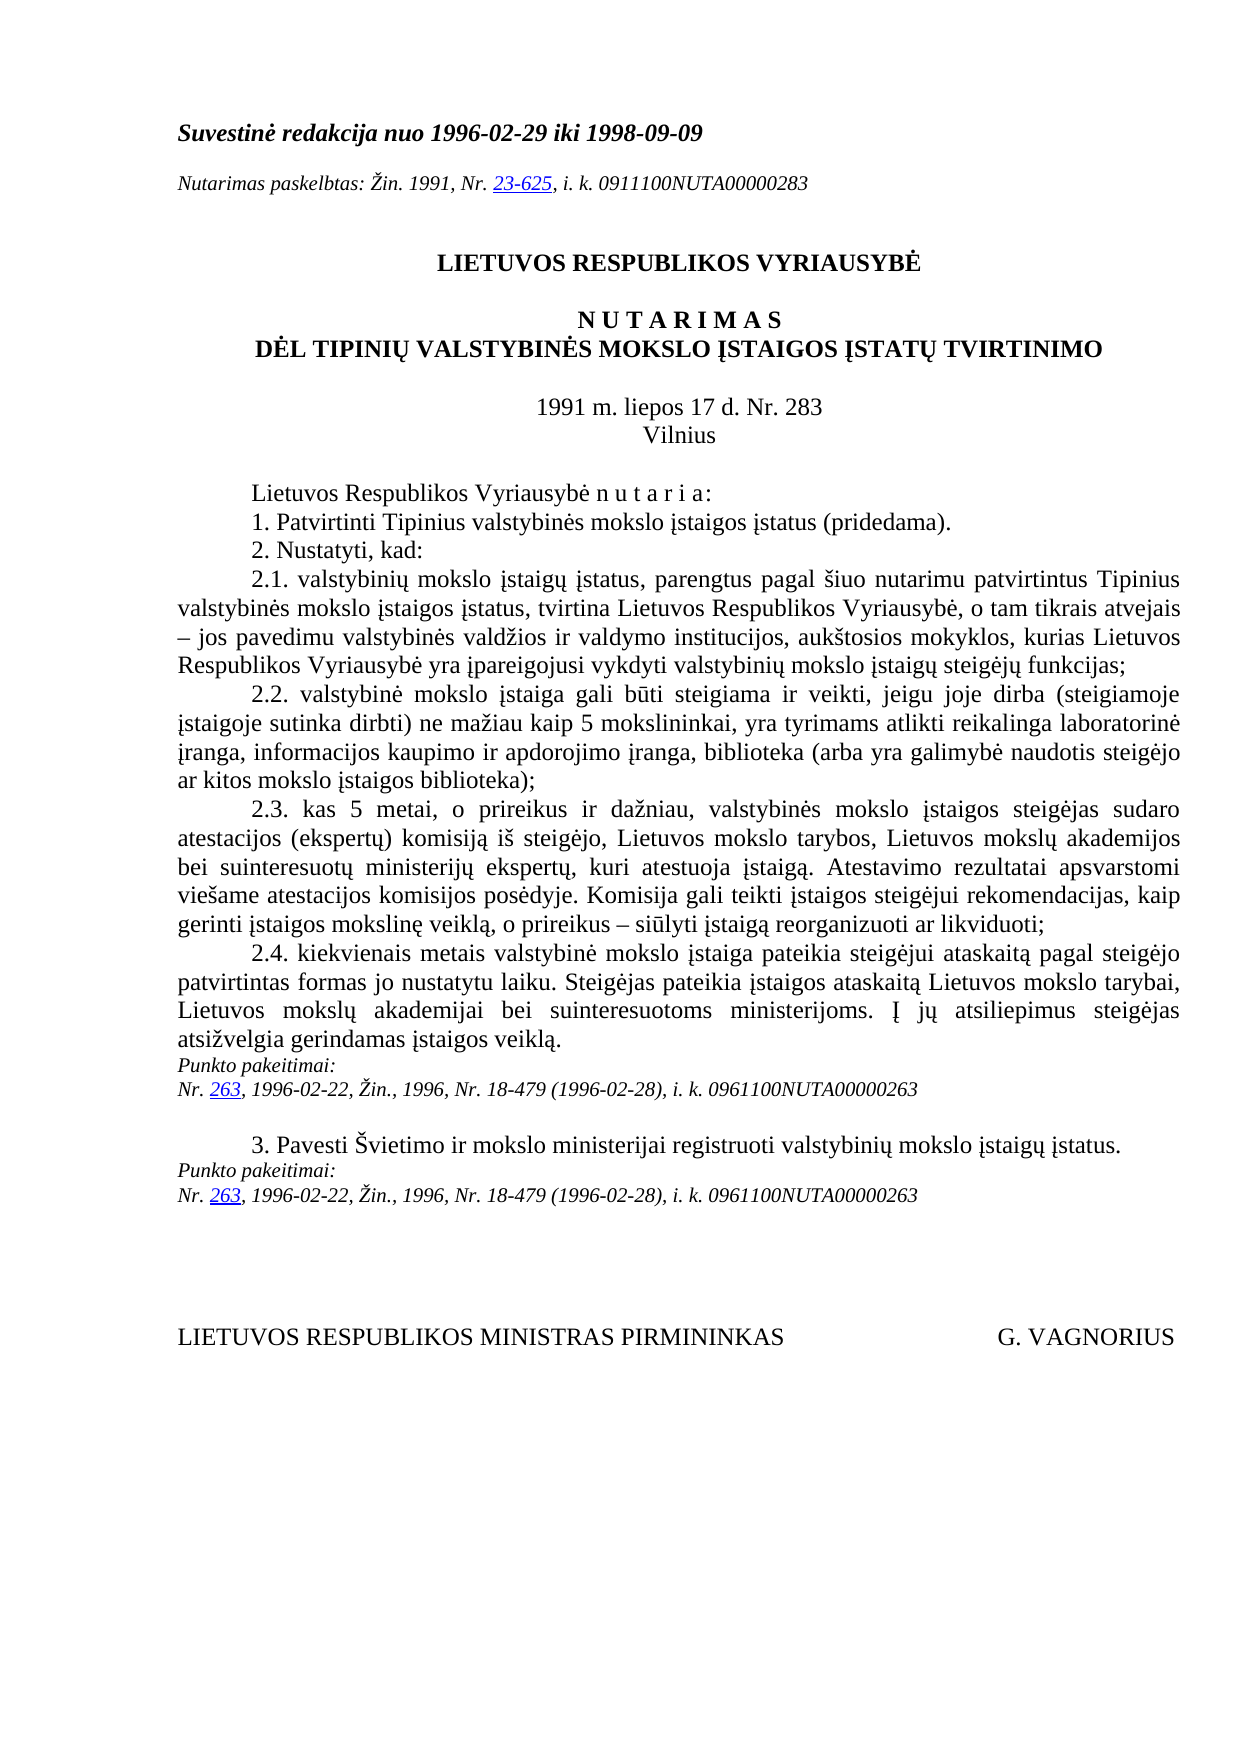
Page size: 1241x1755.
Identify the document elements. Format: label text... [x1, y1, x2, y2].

text 1. Patvirtinti Tipinius valstybinės mokslo įstaigos įstatus (pridedama). [177, 507, 1181, 535]
text Punkto pakeitimai: [177, 1053, 1181, 1077]
text 1991 m. liepos 17 d. Nr. 283 [177, 392, 1181, 420]
text 2.1. valstybinių mokslo įstaigų įstatus, parengtus pagal šiuo nutarimu patvirtintus Tipinius valstybinės mokslo įstaigos įstatus, tvirtina Lietuvos Respublikos Vyriausybė, o tam tikrais atvejais – jos pavedimu valstybinės valdžios ir valdymo institucijos, aukštosios mokyklos, kurias Lietuvos Respublikos Vyriausybė yra įpareigojusi vykdyti valstybinių mokslo įstaigų steigėjų funkcijas; [177, 564, 1181, 679]
text Suvestinė redakcija nuo 1996-02-29 iki 1998-09-09 [177, 118, 1181, 147]
text Punkto pakeitimai: [177, 1158, 1181, 1182]
text Nr. 263, 1996-02-22, Žin., 1996, Nr. 18-479 (1996-02-28), i. k. 0961100NUTA00000263 [177, 1077, 1181, 1101]
text DĖL TIPINIŲ VALSTYBINĖS MOKSLO ĮSTAIGOS ĮSTATŲ TVIRTINIMO [177, 334, 1181, 363]
text 2. Nustatyti, kad: [177, 535, 1181, 564]
text LIETUVOS RESPUBLIKOS MINISTRAS PIRMININKAS G. VAGNORIUS [177, 1322, 1181, 1350]
text N U T A R I M A S [177, 305, 1181, 334]
text Vilnius [177, 420, 1181, 449]
text LIETUVOS RESPUBLIKOS VYRIAUSYBĖ [177, 248, 1181, 277]
text 2.3. kas 5 metai, o prireikus ir dažniau, valstybinės mokslo įstaigos steigėjas sudaro atestacijos (ekspertų) komisiją iš steigėjo, Lietuvos mokslo tarybos, Lietuvos mokslų akademijos bei suinteresuotų ministerijų ekspertų, kuri atestuoja įstaigą. Atestavimo rezultatai apsvarstomi viešame atestacijos komisijos posėdyje. Komisija gali teikti įstaigos steigėjui rekomendacijas, kaip gerinti įstaigos mokslinę veiklą, o prireikus – siūlyti įstaigą reorganizuoti ar likviduoti; [177, 794, 1181, 938]
text Nutarimas paskelbtas: Žin. 1991, Nr. 23-625, i. k. 0911100NUTA00000283 [177, 171, 1181, 195]
text 3. Pavesti Švietimo ir mokslo ministerijai registruoti valstybinių mokslo įstaigų įstatus. [177, 1130, 1181, 1158]
text 2.2. valstybinė mokslo įstaiga gali būti steigiama ir veikti, jeigu joje dirba (steigiamoje įstaigoje sutinka dirbti) ne mažiau kaip 5 mokslininkai, yra tyrimams atlikti reikalinga laboratorinė įranga, informacijos kaupimo ir apdorojimo įranga, biblioteka (arba yra galimybė naudotis steigėjo ar kitos mokslo įstaigos biblioteka); [177, 679, 1181, 794]
text 2.4. kiekvienais metais valstybinė mokslo įstaiga pateikia steigėjui ataskaitą pagal steigėjo patvirtintas formas jo nustatytu laiku. Steigėjas pateikia įstaigos ataskaitą Lietuvos mokslo tarybai, Lietuvos mokslų akademijai bei suinteresuotoms ministerijoms. Į jų atsiliepimus steigėjas atsižvelgia gerindamas įstaigos veiklą. [177, 938, 1181, 1053]
text Lietuvos Respublikos Vyriausybė nutaria: [177, 478, 1181, 507]
text Nr. 263, 1996-02-22, Žin., 1996, Nr. 18-479 (1996-02-28), i. k. 0961100NUTA00000263 [177, 1182, 1181, 1207]
